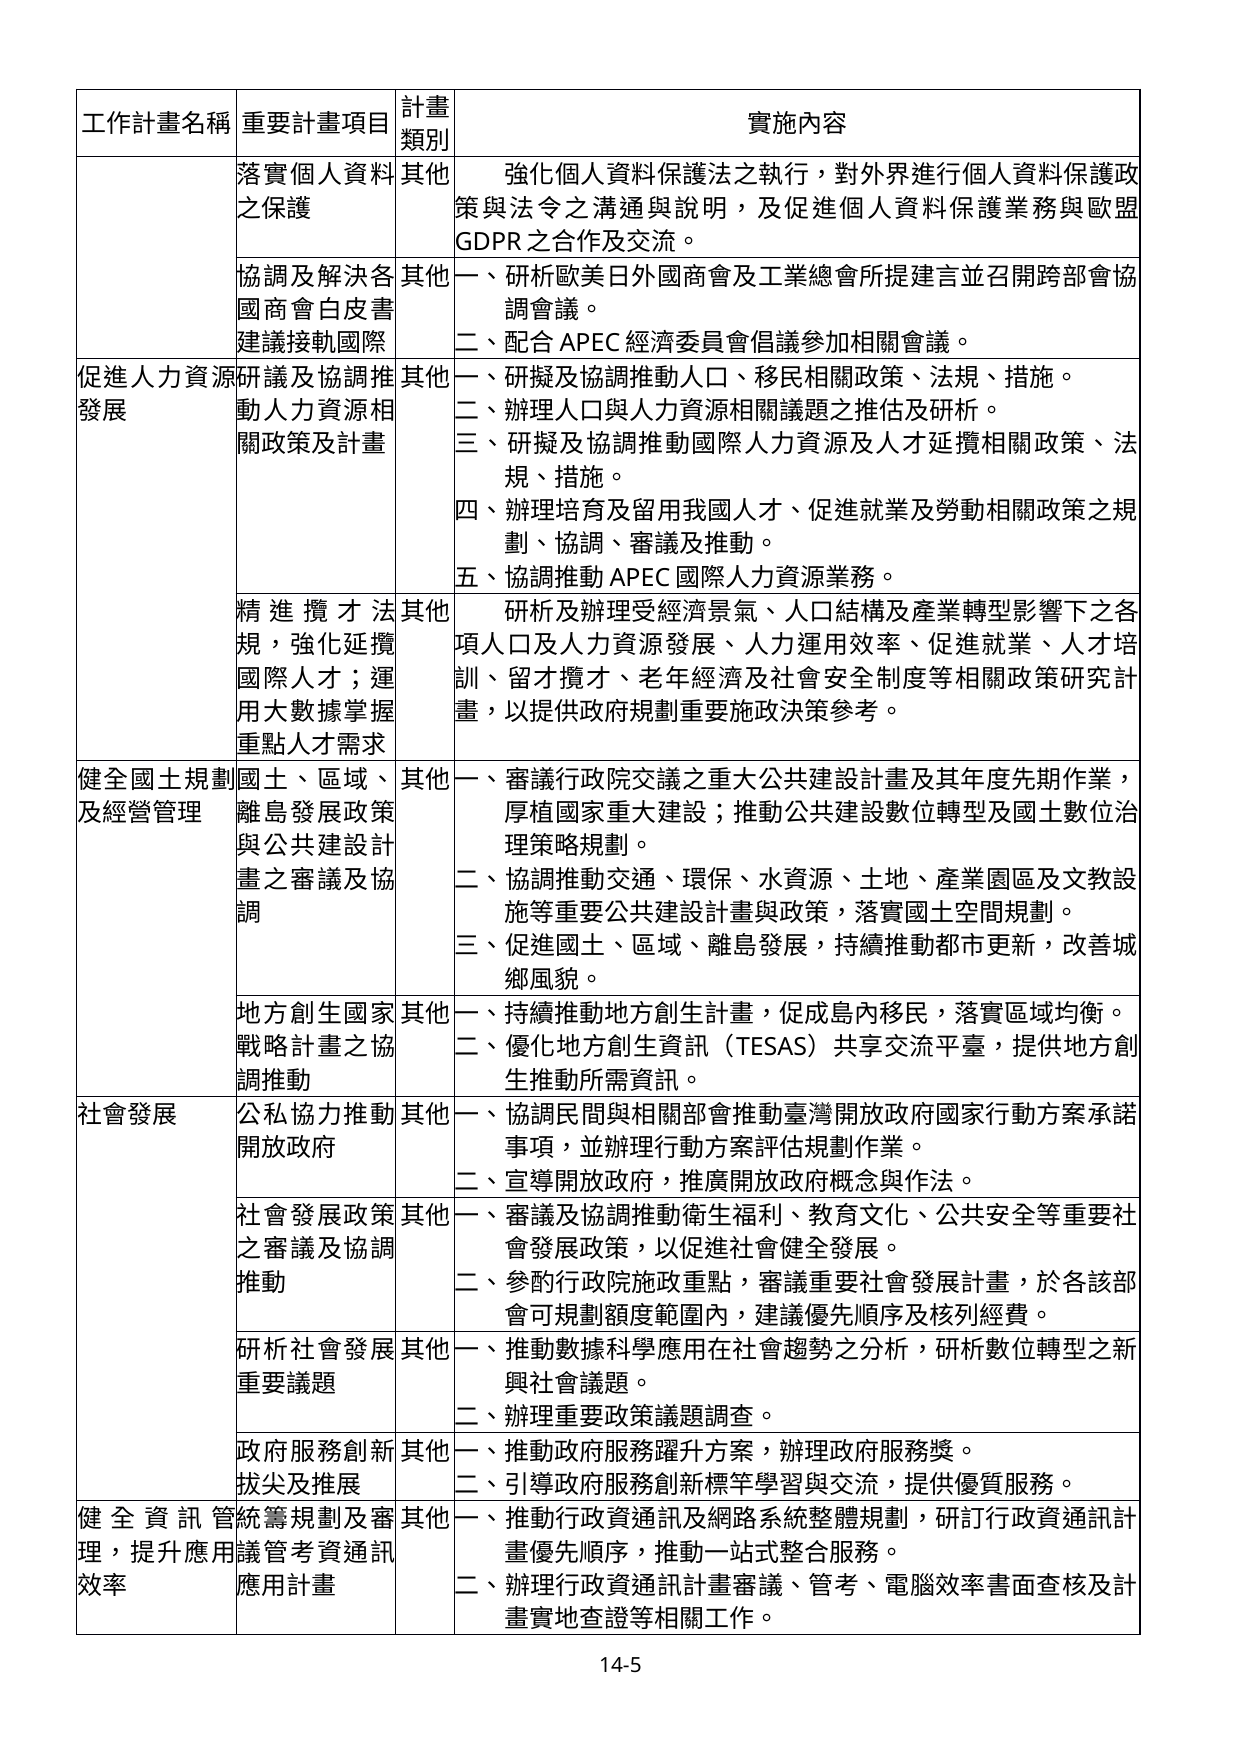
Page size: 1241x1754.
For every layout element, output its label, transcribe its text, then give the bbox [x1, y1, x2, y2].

table_cell 地方創生國家戰略計畫之協調推動 [237, 996, 395, 1096]
table_cell 其他 [396, 1097, 454, 1197]
table_cell 國土、區域、離島發展政策與公共建設計畫之審議及協調 [237, 761, 395, 995]
table_cell 研議及協調推動人力資源相關政策及計畫 [237, 359, 395, 593]
table_cell 其他 [396, 1501, 454, 1634]
table_header 工作計畫名稱 [77, 90, 236, 156]
table_cell 協調及解決各國商會白皮書建議接軌國際 [237, 258, 395, 358]
table_cell 研析及辦理受經濟景氣、人口結構及產業轉型影響下之各項人口及人力資源發展、人力運用效率、促進就業、人才培訓、留才攬才、老年經濟及社會安全制度等相關政策研究計畫，以提供政府規劃重要施政決策參考。 [455, 594, 1139, 760]
table_cell 其他 [396, 157, 454, 257]
table_cell 公私協力推動開放政府 [237, 1097, 395, 1197]
table_cell [77, 157, 236, 358]
table_cell 一、推動政府服務躍升方案，辦理政府服務獎。 二、引導政府服務創新標竿學習與交流，提供優質服務。 [455, 1433, 1139, 1500]
table_cell 其他 [396, 1433, 454, 1500]
table_cell 落實個人資料之保護 [237, 157, 395, 257]
table_cell 其他 [396, 359, 454, 593]
table_cell 一、研析歐美日外國商會及工業總會所提建言並召開跨部會協調會議。 二、配合APEC經濟委員會倡議參加相關會議。 [455, 258, 1139, 358]
table_header 實施內容 [455, 90, 1139, 156]
table_cell 一、審議行政院交議之重大公共建設計畫及其年度先期作業，厚植國家重大建設；推動公共建設數位轉型及國土數位治理策略規劃。 二、協調推動交通、環保、水資源、土地、產業園區及文教設施等重要公共建設計畫與政策，落實國土空間規劃。 三、促進國土、區域、離島發展，持續推動都市更新，改善城鄉風貌。 [455, 761, 1139, 995]
table_header 計畫類別 [396, 90, 454, 156]
table_cell 其他 [396, 761, 454, 995]
table_cell 社會發展 [77, 1097, 236, 1500]
table_cell 強化個人資料保護法之執行，對外界進行個人資料保護政策與法令之溝通與說明，及促進個人資料保護業務與歐盟GDPR之合作及交流。 [455, 157, 1139, 257]
table_cell 研析社會發展重要議題 [237, 1332, 395, 1432]
table_cell 促進人力資源發展 [77, 359, 236, 760]
table_cell 健全資訊管理，提升應用效率 [77, 1501, 236, 1634]
table_cell 政府服務創新拔尖及推展 [237, 1433, 395, 1500]
table_cell 其他 [396, 996, 454, 1096]
table_cell 一、推動數據科學應用在社會趨勢之分析，研析數位轉型之新興社會議題。 二、辦理重要政策議題調查。 [455, 1332, 1139, 1432]
table_cell 其他 [396, 258, 454, 358]
table_cell 一、推動行政資通訊及網路系統整體規劃，研訂行政資通訊計畫優先順序，推動一站式整合服務。 二、辦理行政資通訊計畫審議、管考、電腦效率書面查核及計畫實地查證等相關工作。 [455, 1501, 1139, 1634]
table_header 重要計畫項目 [237, 90, 395, 156]
table_cell 社會發展政策之審議及協調推動 [237, 1198, 395, 1331]
table_cell 其他 [396, 1198, 454, 1331]
table_cell 統籌規劃及審議管考資通訊應用計畫 [237, 1501, 395, 1634]
table_cell 健全國土規劃及經營管理 [77, 761, 236, 1096]
table_cell 其他 [396, 1332, 454, 1432]
table_cell 一、審議及協調推動衛生福利、教育文化、公共安全等重要社會發展政策，以促進社會健全發展。 二、參酌行政院施政重點，審議重要社會發展計畫，於各該部會可規劃額度範圍內，建議優先順序及核列經費。 [455, 1198, 1139, 1331]
table_cell 精進攬才法規，強化延攬國際人才；運用大數據掌握重點人才需求 [237, 594, 395, 760]
table_cell 一、持續推動地方創生計畫，促成島內移民，落實區域均衡。 二、優化地方創生資訊（TESAS）共享交流平臺，提供地方創生推動所需資訊。 [455, 996, 1139, 1096]
table_cell 其他 [396, 594, 454, 760]
table_cell 一、研擬及協調推動人口、移民相關政策、法規、措施。 二、辦理人口與人力資源相關議題之推估及研析。 三、研擬及協調推動國際人力資源及人才延攬相關政策、法規、措施。 四、辦理培育及留用我國人才、促進就業及勞動相關政策之規劃、協調、審議及推動。 五、協調推動APEC國際人力資源業務。 [455, 359, 1139, 593]
table_cell 一、協調民間與相關部會推動臺灣開放政府國家行動方案承諾事項，並辦理行動方案評估規劃作業。 二、宣導開放政府，推廣開放政府概念與作法。 [455, 1097, 1139, 1197]
